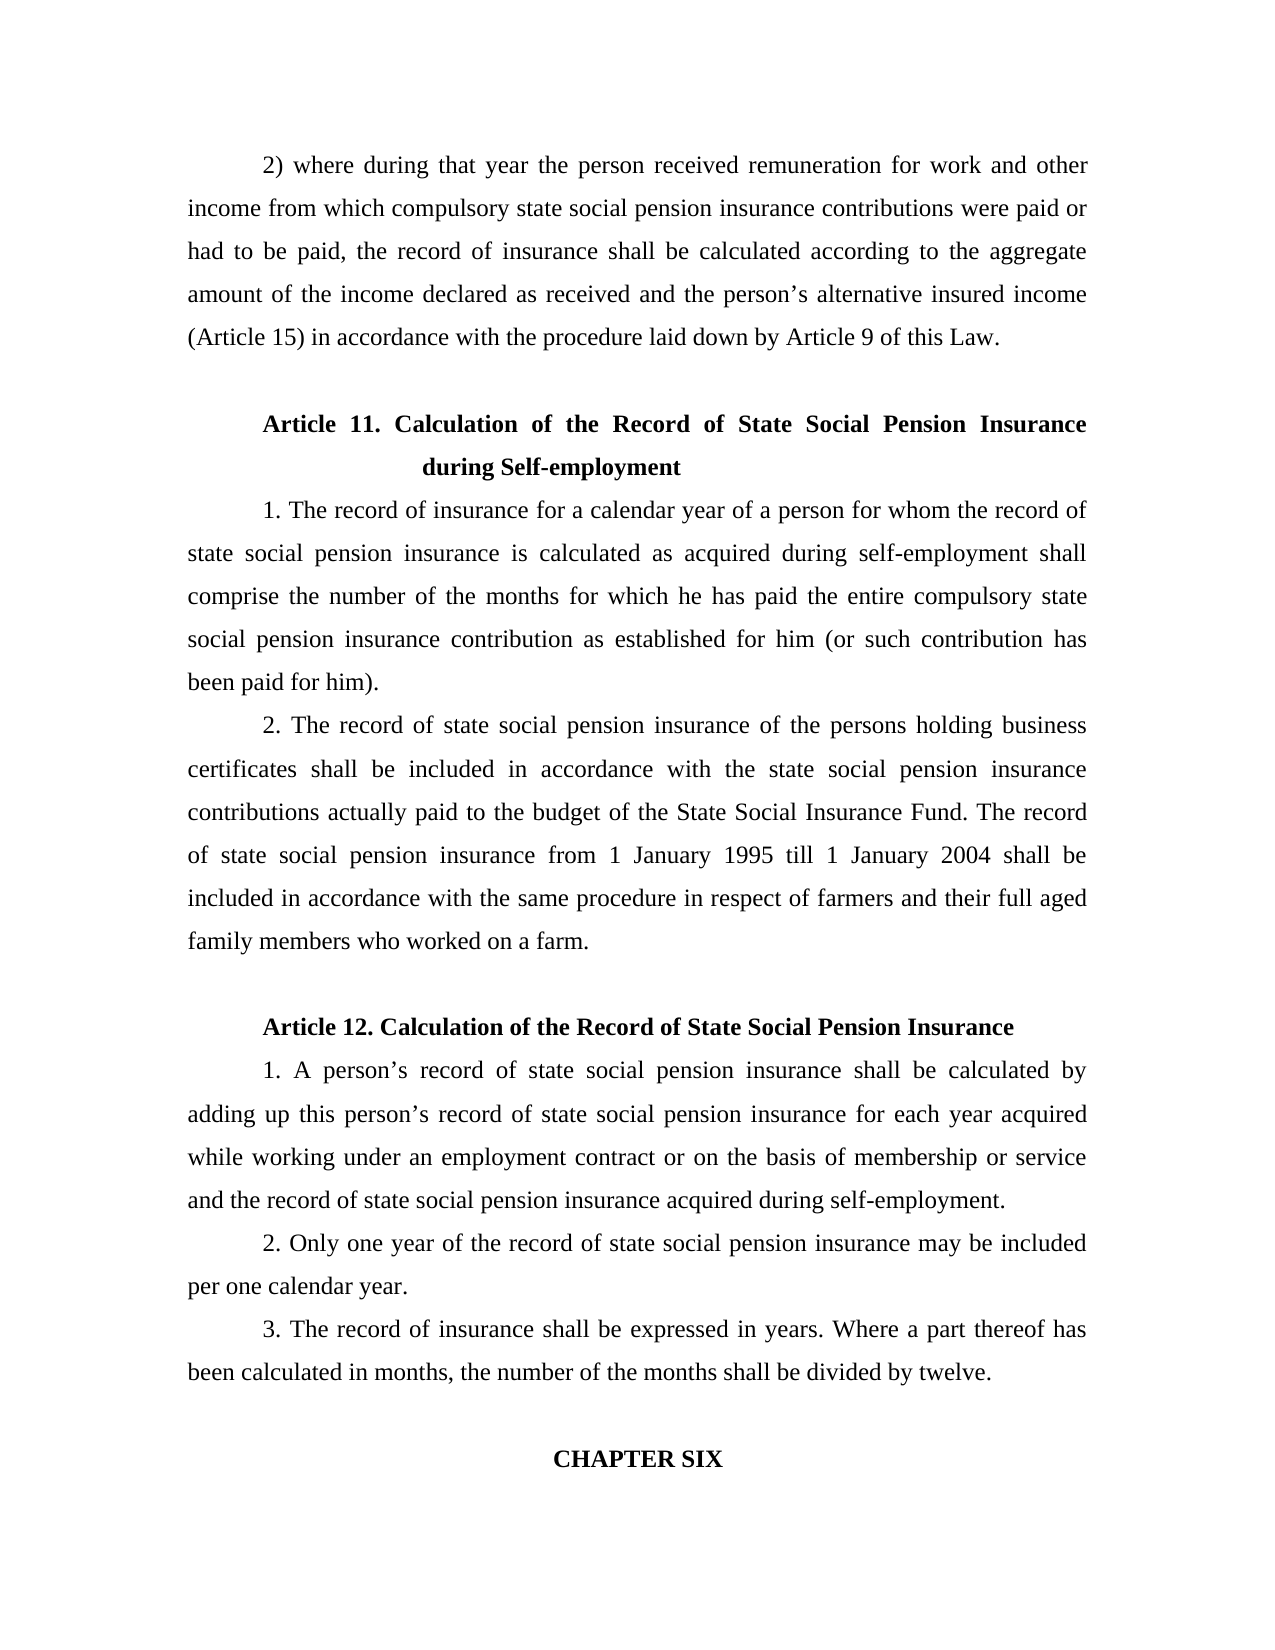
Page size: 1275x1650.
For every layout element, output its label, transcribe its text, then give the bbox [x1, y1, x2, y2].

text 1. A person’s record of state social pension insurance shall be calculated by adding up this person’s record of state social pension insurance for each year acquired while working under an employment contract or on the basis of membership or service and the record of state social pension insurance acquired during self-employment. [187, 1056, 1088, 1214]
text 3. The record of insurance shall be expressed in years. Where a part thereof has been calculated in months, the number of the months shall be divided by twelve. [187, 1314, 1088, 1386]
text 2) where during that year the person received remuneration for work and other income from which compulsory state social pension insurance contributions were paid or had to be paid, the record of insurance shall be calculated according to the aggregate amount of the income declared as received and the person’s alternative insured income (Article 15) in accordance with the procedure laid down by Article 9 of this Law. [187, 150, 1088, 351]
text 2. The record of state social pension insurance of the persons holding business certificates shall be included in accordance with the state social pension insurance contributions actually paid to the budget of the State Social Insurance Fund. The record of state social pension insurance from 1 January 1995 till 1 January 2004 shall be included in accordance with the same procedure in respect of farmers and their full aged family members who worked on a farm. [187, 711, 1088, 955]
text CHAPTER SIX [187, 1444, 1088, 1472]
text Article 11. Calculation of the Record of State Social Pension Insurance during Self-employment [262, 409, 1088, 481]
text 2. Only one year of the record of state social pension insurance may be included per one calendar year. [187, 1228, 1088, 1300]
text Article 12. Calculation of the Record of State Social Pension Insurance [187, 1012, 1088, 1041]
text 1. The record of insurance for a calendar year of a person for whom the record of state social pension insurance is calculated as acquired during self-employment shall comprise the number of the months for which he has paid the entire compulsory state social pension insurance contribution as established for him (or such contribution has been paid for him). [187, 495, 1088, 696]
